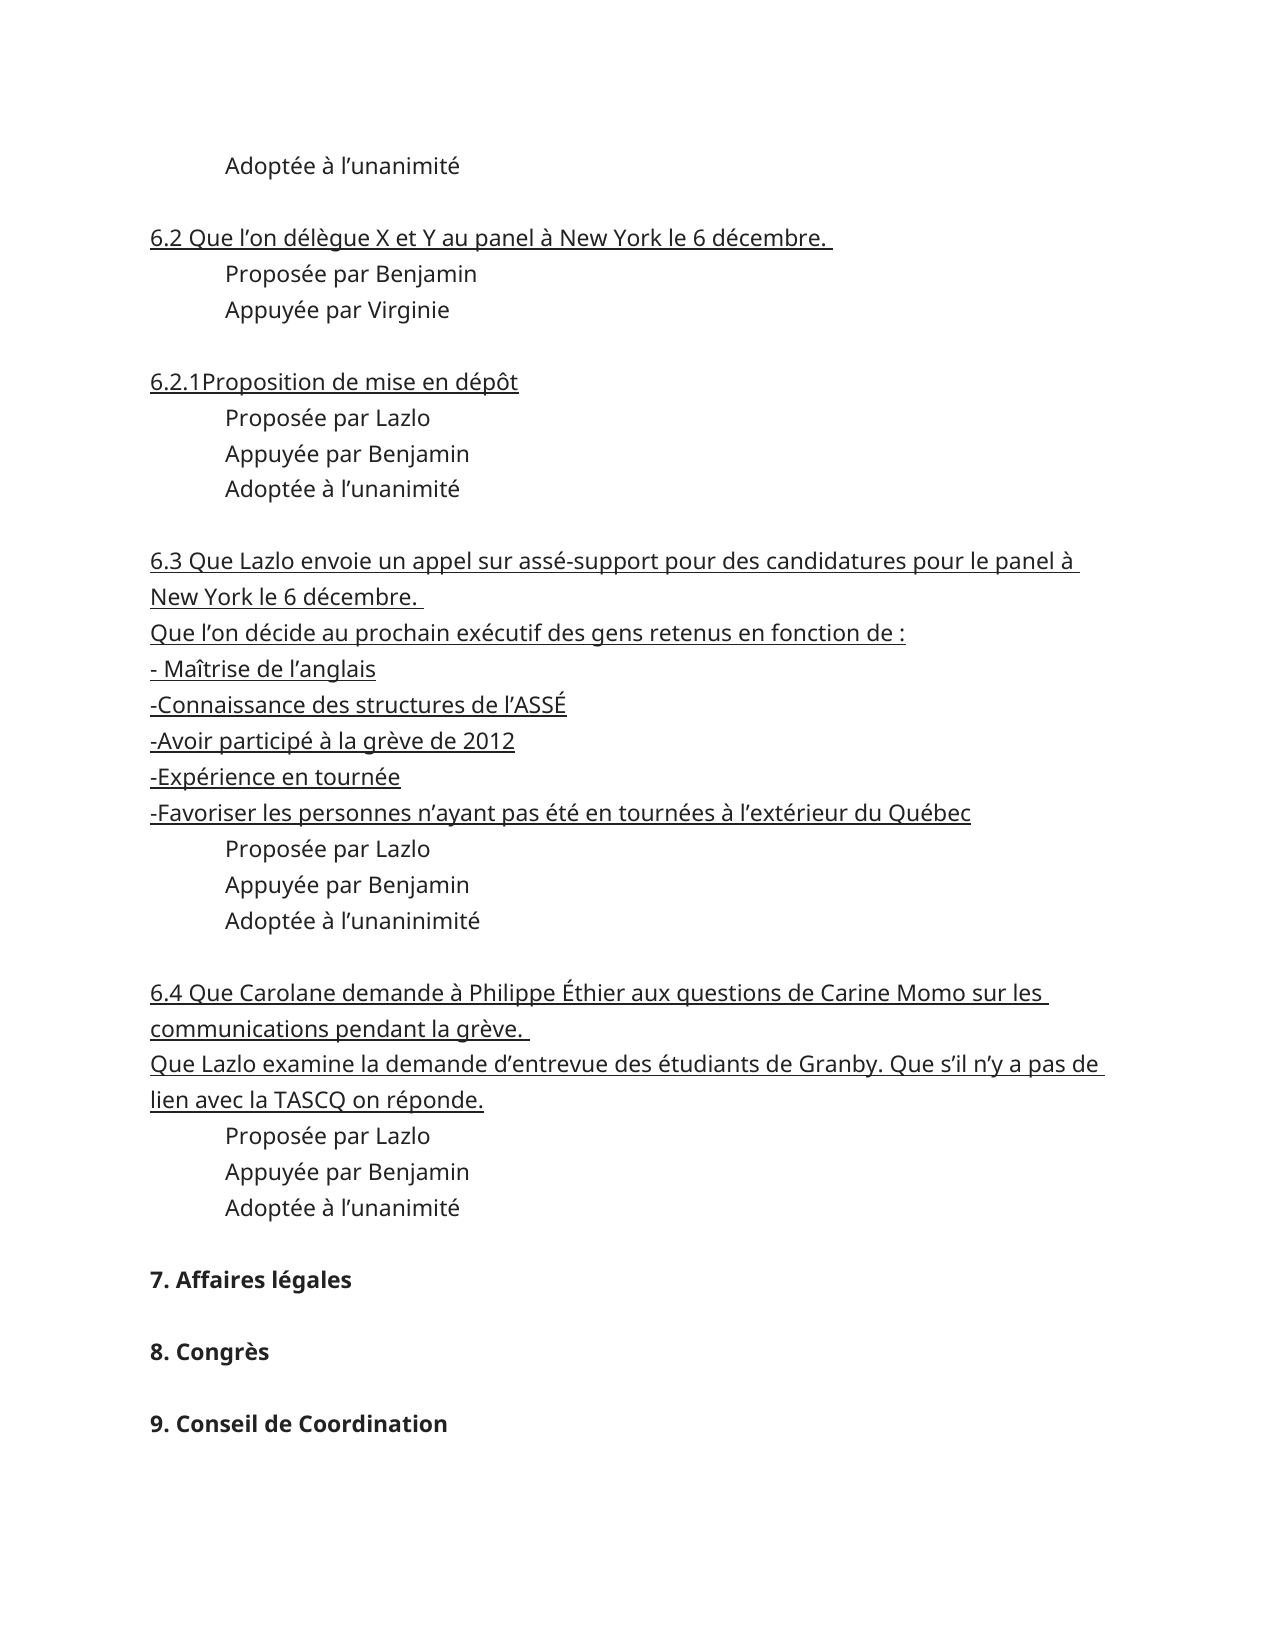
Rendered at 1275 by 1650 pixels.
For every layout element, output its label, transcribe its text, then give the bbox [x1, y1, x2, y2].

text 7. Affaires légales [150, 1264, 1125, 1295]
text Appuyée par Benjamin [150, 437, 1125, 469]
text 6.4 Que Carolane demande à Philippe Éthier aux questions de Carine Momo sur les communications pendant la grève. [150, 977, 1125, 1044]
text Adoptée à l’unanimité [150, 473, 1125, 505]
text 6.3 Que Lazlo envoie un appel sur assé-support pour des candidatures pour le panel à New York le 6 décembre. [150, 545, 1125, 612]
text 9. Conseil de Coordination [150, 1408, 1125, 1439]
text -Avoir participé à la grève de 2012 [150, 725, 1125, 756]
text 8. Congrès [150, 1336, 1125, 1367]
text Que Lazlo examine la demande d’entrevue des étudiants de Granby. Que s’il n’y a pas de lien avec la TASCQ on réponde. [150, 1048, 1125, 1116]
text Appuyée par Benjamin [150, 869, 1125, 900]
text Appuyée par Benjamin [150, 1156, 1125, 1187]
text Proposée par Benjamin [150, 258, 1125, 289]
text Adoptée à l’unaninimité [150, 905, 1125, 936]
text Proposée par Lazlo [150, 1120, 1125, 1152]
text 6.2.1Proposition de mise en dépôt [150, 366, 1125, 397]
text Adoptée à l’unanimité [150, 150, 1125, 181]
text -Favoriser les personnes n’ayant pas été en tournées à l’extérieur du Québec [150, 797, 1125, 828]
text Proposée par Lazlo [150, 402, 1125, 433]
text Que l’on décide au prochain exécutif des gens retenus en fonction de : [150, 617, 1125, 648]
text -Expérience en tournée [150, 761, 1125, 792]
text Adoptée à l’unanimité [150, 1192, 1125, 1223]
text 6.2 Que l’on délègue X et Y au panel à New York le 6 décembre. [150, 222, 1125, 253]
text -Connaissance des structures de l’ASSÉ [150, 689, 1125, 720]
text - Maîtrise de l’anglais [150, 653, 1125, 684]
text Proposée par Lazlo [150, 833, 1125, 864]
text Appuyée par Virginie [150, 294, 1125, 325]
